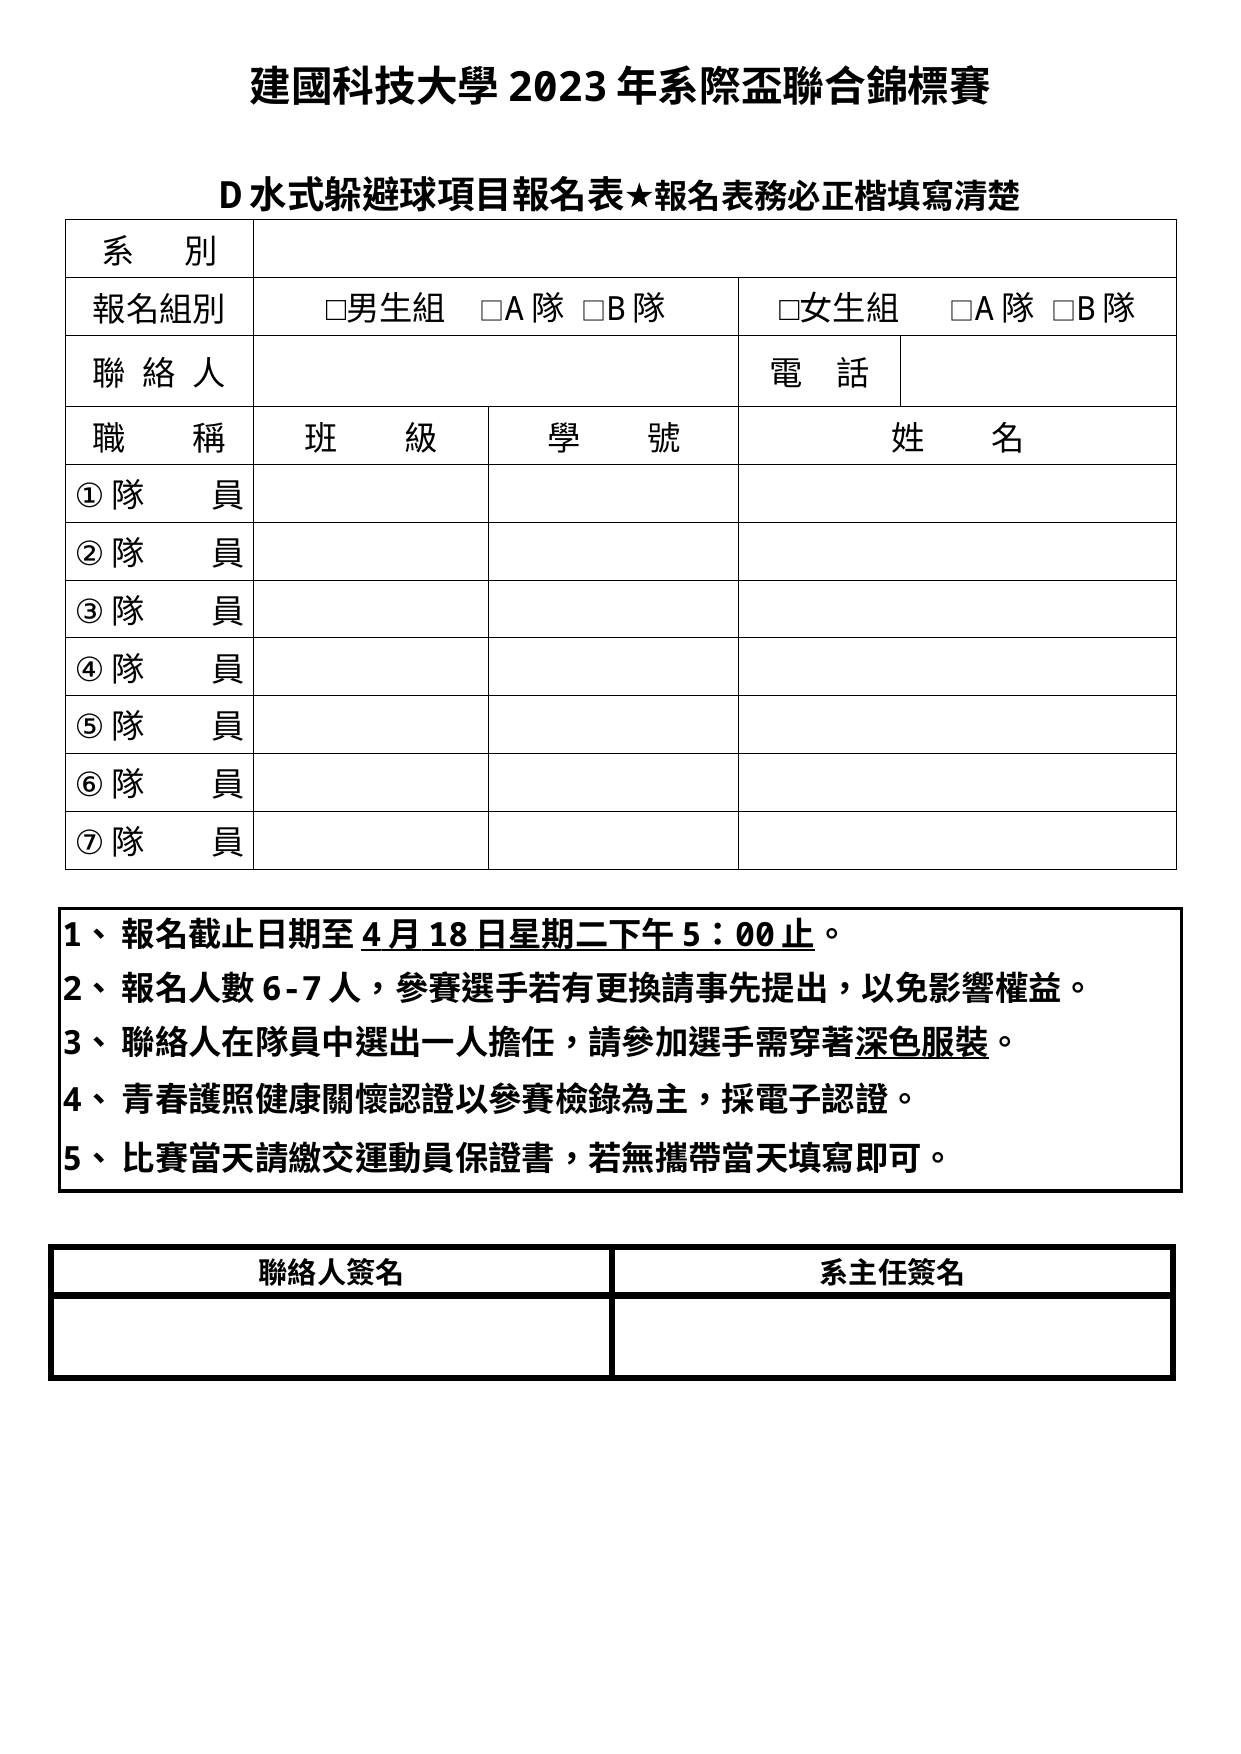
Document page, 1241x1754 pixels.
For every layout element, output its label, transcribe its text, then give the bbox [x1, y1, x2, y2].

table_cell 學 號 [489, 407, 738, 464]
table_cell 班 級 [254, 407, 488, 464]
table_cell [254, 336, 738, 406]
table_cell ④隊 員 [66, 638, 253, 695]
table_cell [489, 638, 738, 695]
table_cell □男生組 □A隊 □B隊 [254, 278, 738, 335]
table_cell ①隊 員 [66, 465, 253, 522]
table_cell [254, 638, 488, 695]
table_cell 聯 絡 人 [66, 336, 253, 406]
table_cell [254, 696, 488, 753]
table_cell 電 話 [739, 336, 900, 406]
table_cell [615, 1299, 1170, 1375]
table_cell [739, 465, 1176, 522]
table_header 系 別 [66, 220, 253, 277]
table_cell [489, 696, 738, 753]
table_cell [739, 638, 1176, 695]
table_cell [739, 581, 1176, 637]
table_header [254, 220, 1176, 277]
table_cell ⑥隊 員 [66, 754, 253, 811]
table_cell [901, 336, 1176, 406]
table_header 系主任簽名 [615, 1250, 1170, 1292]
table_cell [489, 812, 738, 868]
table_cell [489, 581, 738, 637]
table_cell [254, 812, 488, 868]
text D水式躲避球項目報名表報名表務必正楷填寫清楚 [59, 165, 1181, 219]
table_cell [739, 812, 1176, 868]
table_cell ②隊 員 [66, 523, 253, 579]
table_cell ③隊 員 [66, 581, 253, 637]
table_cell [254, 523, 488, 579]
table_cell [254, 581, 488, 637]
table_cell 報名組別 [66, 278, 253, 335]
table_cell [254, 465, 488, 522]
table_cell [739, 754, 1176, 811]
table_cell [739, 696, 1176, 753]
table_cell [54, 1299, 609, 1375]
table_cell [489, 523, 738, 579]
table_cell [739, 523, 1176, 579]
table_cell ⑦隊 員 [66, 812, 253, 868]
table_cell □女生組 □A隊 □B隊 [739, 278, 1176, 335]
table_header 聯絡人簽名 [54, 1250, 609, 1292]
table_cell ⑤隊 員 [66, 696, 253, 753]
table_cell [489, 465, 738, 522]
table_cell 職 稱 [66, 407, 253, 464]
table_cell 姓 名 [739, 407, 1176, 464]
table_cell [489, 754, 738, 811]
table_header 報名截止日期至4月18日星期二下午5：00止。 報名人數6-7人，參賽選手若有更換請事先提出，以免影響權益。 聯絡人在隊員中選出一人擔任，請參加選手需穿著深色服裝。 青春護照健康關懷認證以參賽檢錄為主，採電子認證。 比賽當天請繳交運動員保證書，若無攜帶當天填寫即可。 [61, 910, 1180, 1189]
table_cell [254, 754, 488, 811]
